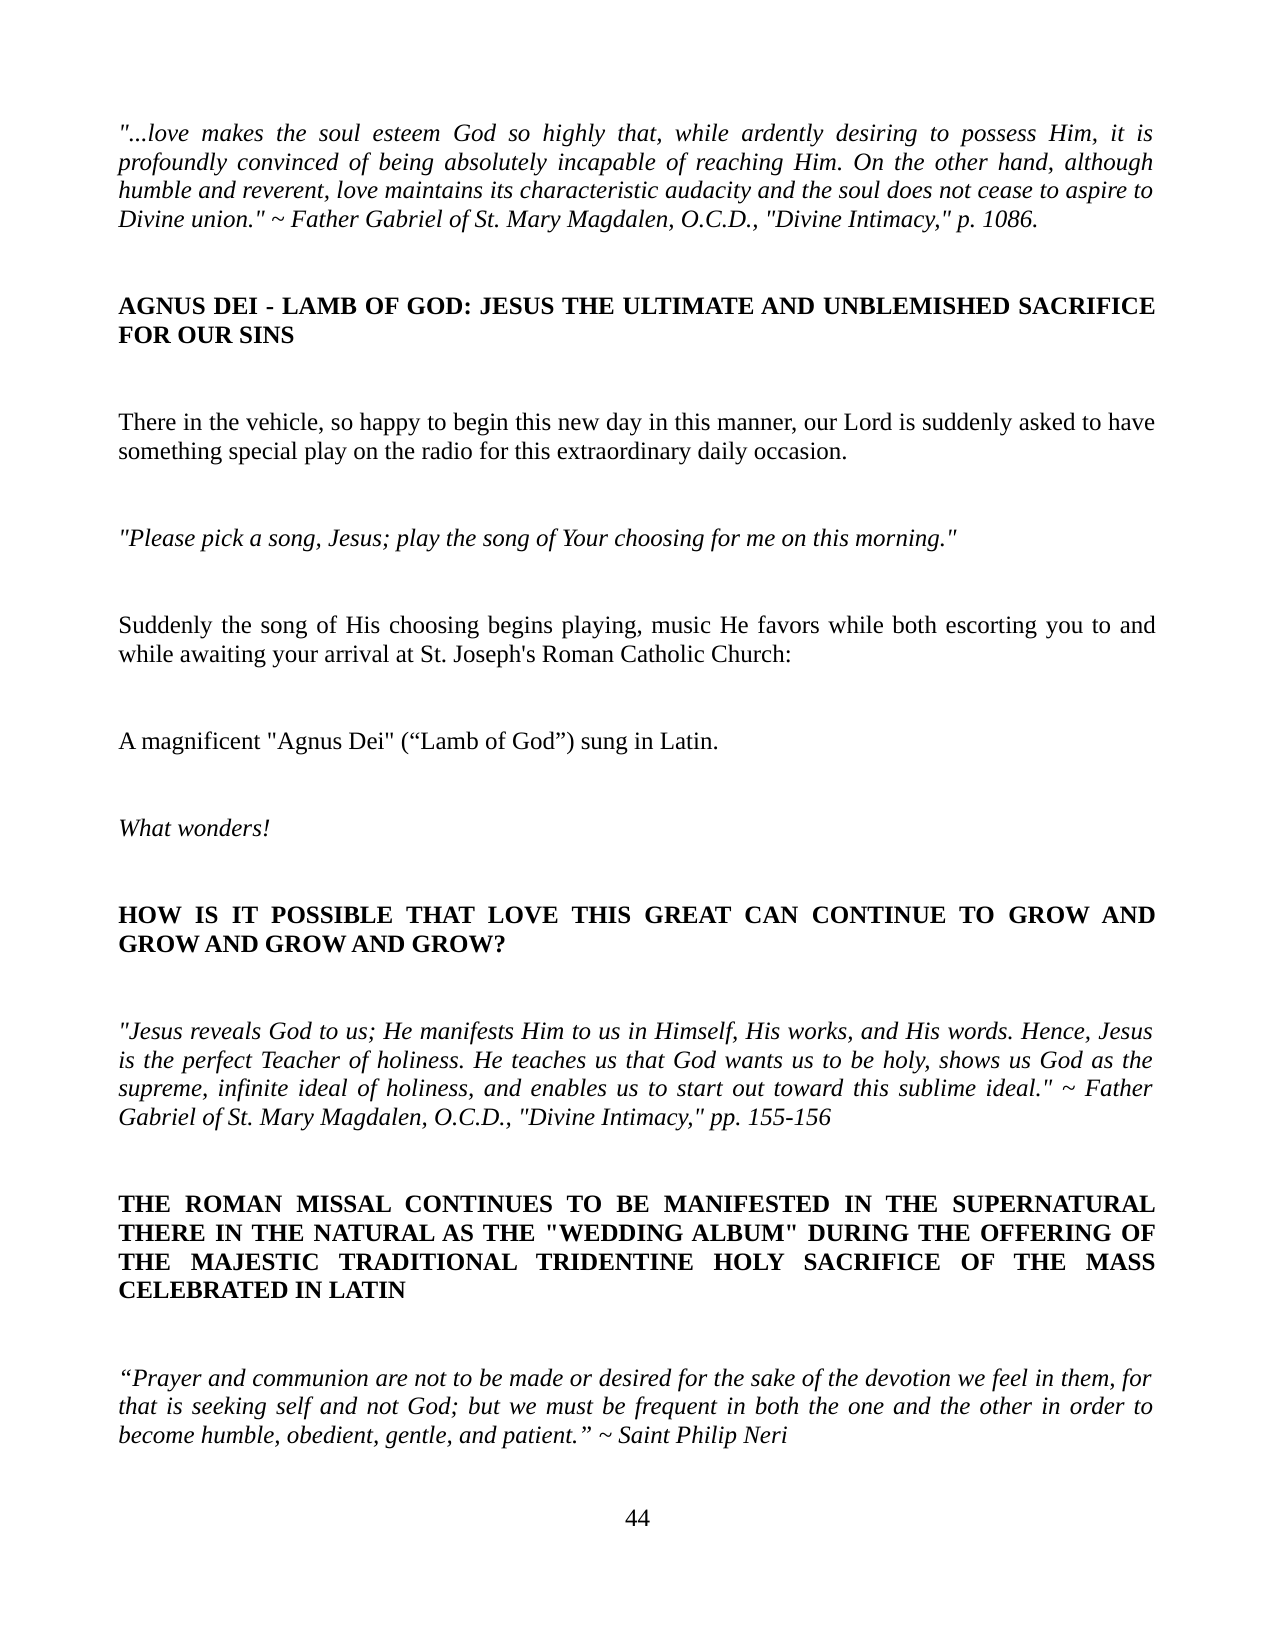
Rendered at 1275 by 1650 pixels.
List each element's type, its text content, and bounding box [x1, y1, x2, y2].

text AGNUS DEI - LAMB OF GOD: JESUS THE ULTIMATE AND UNBLEMISHED SACRIFICE FOR OUR SINS [118, 291, 1157, 349]
text What wonders! [118, 813, 1157, 842]
text “Prayer and communion are not to be made or desired for the sake of the devotion we feel in them, for that is seeking self and not God; but we must be frequent in both the one and the other in order to become humble, obedient, gentle, and patient.” ~ Saint Philip Neri [118, 1363, 1157, 1449]
text Suddenly the song of His choosing begins playing, music He favors while both escorting you to and while awaiting your arrival at St. Joseph's Roman Catholic Church: [118, 610, 1157, 668]
text A magnificent "Agnus Dei" (“Lamb of God”) sung in Latin. [118, 726, 1157, 755]
text There in the vehicle, so happy to begin this new day in this manner, our Lord is suddenly asked to have something special play on the radio for this extraordinary daily occasion. [118, 407, 1157, 465]
text "Please pick a song, Jesus; play the song of Your choosing for me on this morning." [118, 523, 1157, 552]
text "Jesus reveals God to us; He manifests Him to us in Himself, His works, and His words. Hence, Jesus is the perfect Teacher of holiness. He teaches us that God wants us to be holy, shows us God as the supreme, infinite ideal of holiness, and enables us to start out toward this sublime ideal." ~ Father Gabriel of St. Mary Magdalen, O.C.D., "Divine Intimacy," pp. 155-156 [118, 1016, 1157, 1131]
text THE ROMAN MISSAL CONTINUES TO BE MANIFESTED IN THE SUPERNATURAL THERE IN THE NATURAL AS THE "WEDDING ALBUM" DURING THE OFFERING OF THE MAJESTIC TRADITIONAL TRIDENTINE HOLY SACRIFICE OF THE MASS CELEBRATED IN LATIN [118, 1189, 1157, 1304]
text "...love makes the soul esteem God so highly that, while ardently desiring to possess Him, it is profoundly convinced of being absolutely incapable of reaching Him. On the other hand, although humble and reverent, love maintains its characteristic audacity and the soul does not cease to aspire to Divine union." ~ Father Gabriel of St. Mary Magdalen, O.C.D., "Divine Intimacy," p. 1086. [118, 118, 1157, 233]
text HOW IS IT POSSIBLE THAT LOVE THIS GREAT CAN CONTINUE TO GROW AND GROW AND GROW AND GROW? [118, 900, 1157, 958]
